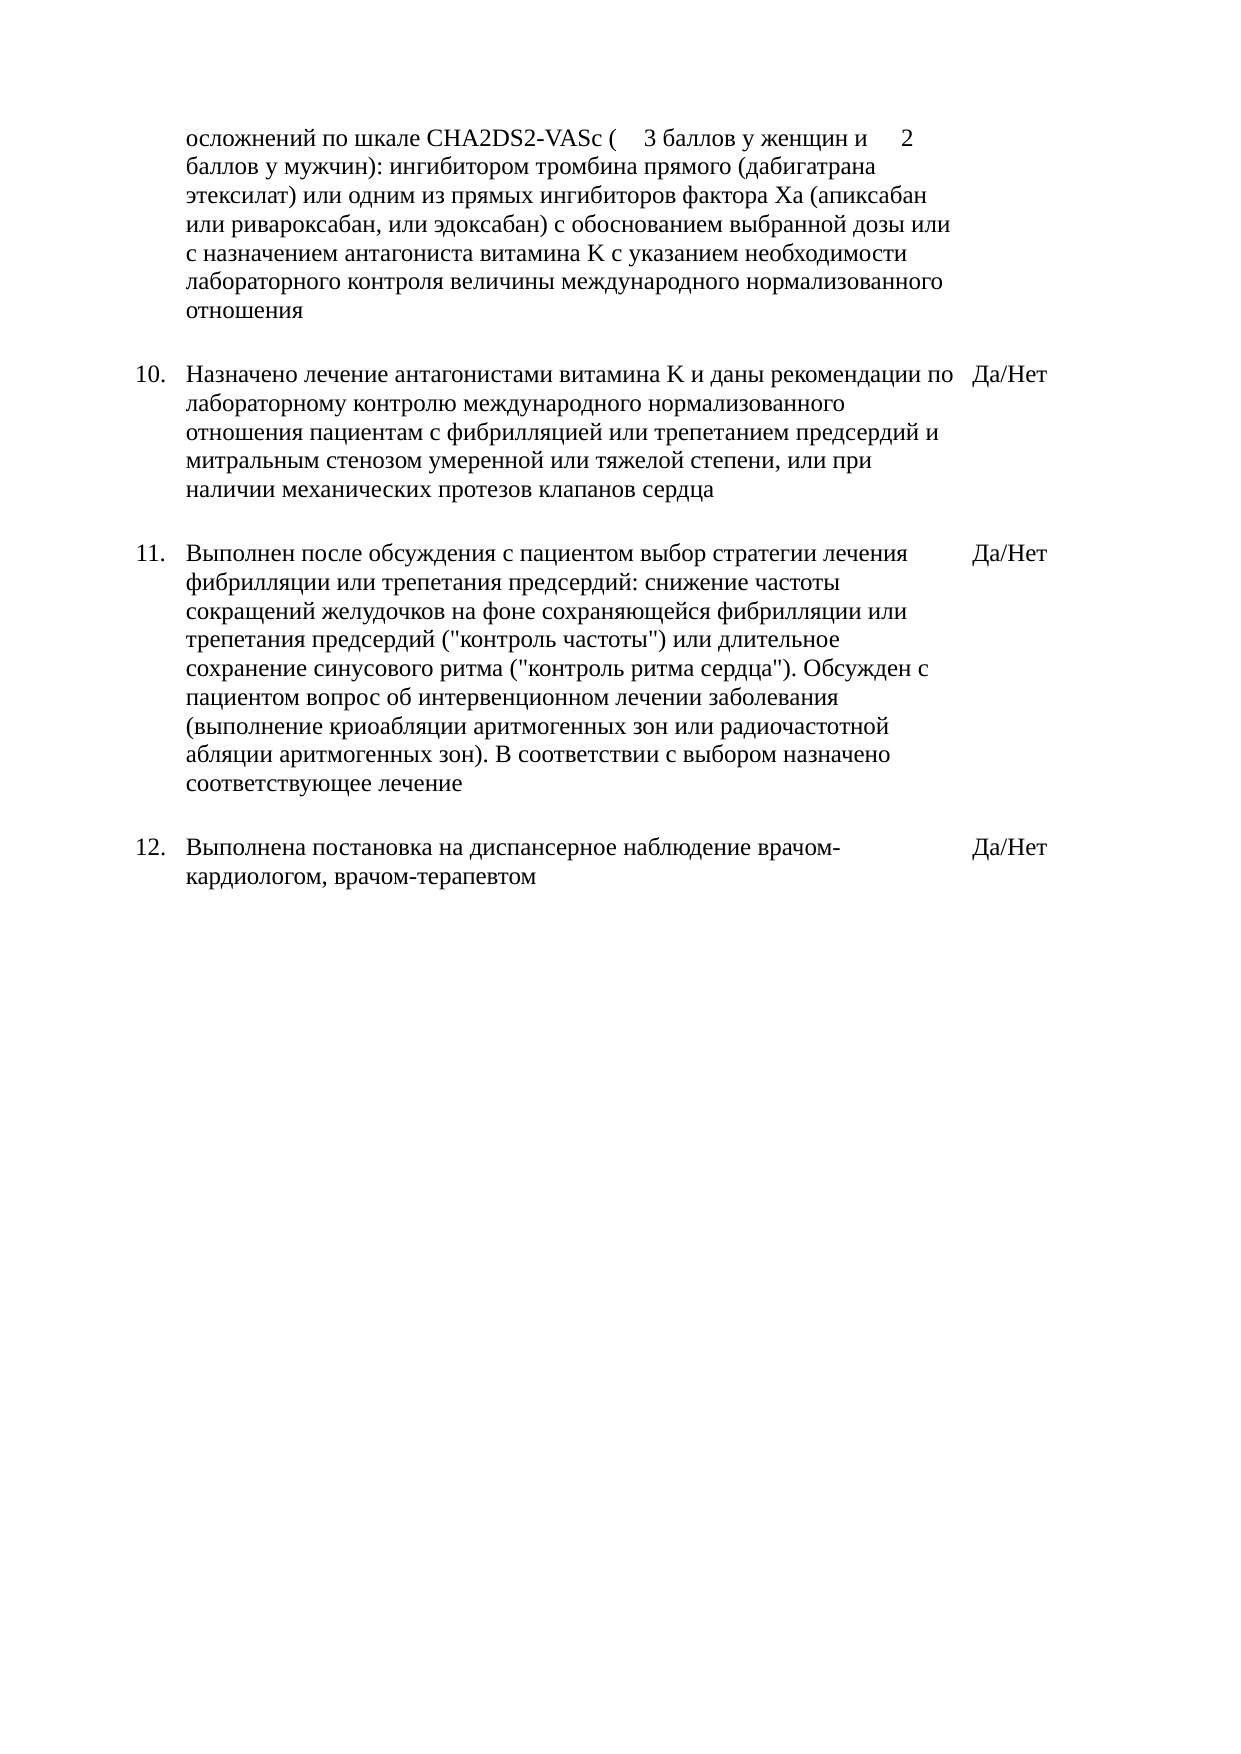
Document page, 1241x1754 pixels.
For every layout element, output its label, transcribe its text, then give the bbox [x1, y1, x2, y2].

table_cell Да/Нет [969, 830, 1122, 922]
table_cell [969, 118, 1122, 356]
table_cell осложнений по шкале CHA2DS2-VASc ( 3 баллов у женщин и 2 баллов у мужчин): ингибитором тромбина прямого (дабигатрана этексилат) или одним из прямых ингибиторов фактора Xa (апиксабан или ривароксабан, или эдоксабан) с обоснованием выбранной дозы или с назначением антагониста витамина K с указанием необходимости лабораторного контроля величины международного нормализованного отношения [183, 118, 969, 356]
table_cell Выполнена постановка на диспансерное наблюдение врачом-кардиологом, врачом-терапевтом [183, 830, 969, 922]
table_cell 10. [118, 356, 183, 535]
table_cell 12. [118, 830, 183, 922]
table_cell [118, 118, 183, 356]
table_cell Назначено лечение антагонистами витамина K и даны рекомендации по лабораторному контролю международного нормализованного отношения пациентам с фибрилляцией или трепетанием предсердий и митральным стенозом умеренной или тяжелой степени, или при наличии механических протезов клапанов сердца [183, 356, 969, 535]
table_cell 11. [118, 535, 183, 829]
table_cell Да/Нет [969, 356, 1122, 535]
table_cell Да/Нет [969, 535, 1122, 829]
table_cell Выполнен после обсуждения с пациентом выбор стратегии лечения фибрилляции или трепетания предсердий: снижение частоты сокращений желудочков на фоне сохраняющейся фибрилляции или трепетания предсердий ("контроль частоты") или длительное сохранение синусового ритма ("контроль ритма сердца"). Обсужден с пациентом вопрос об интервенционном лечении заболевания (выполнение криоабляции аритмогенных зон или радиочастотной абляции аритмогенных зон). В соответствии с выбором назначено соответствующее лечение [183, 535, 969, 829]
